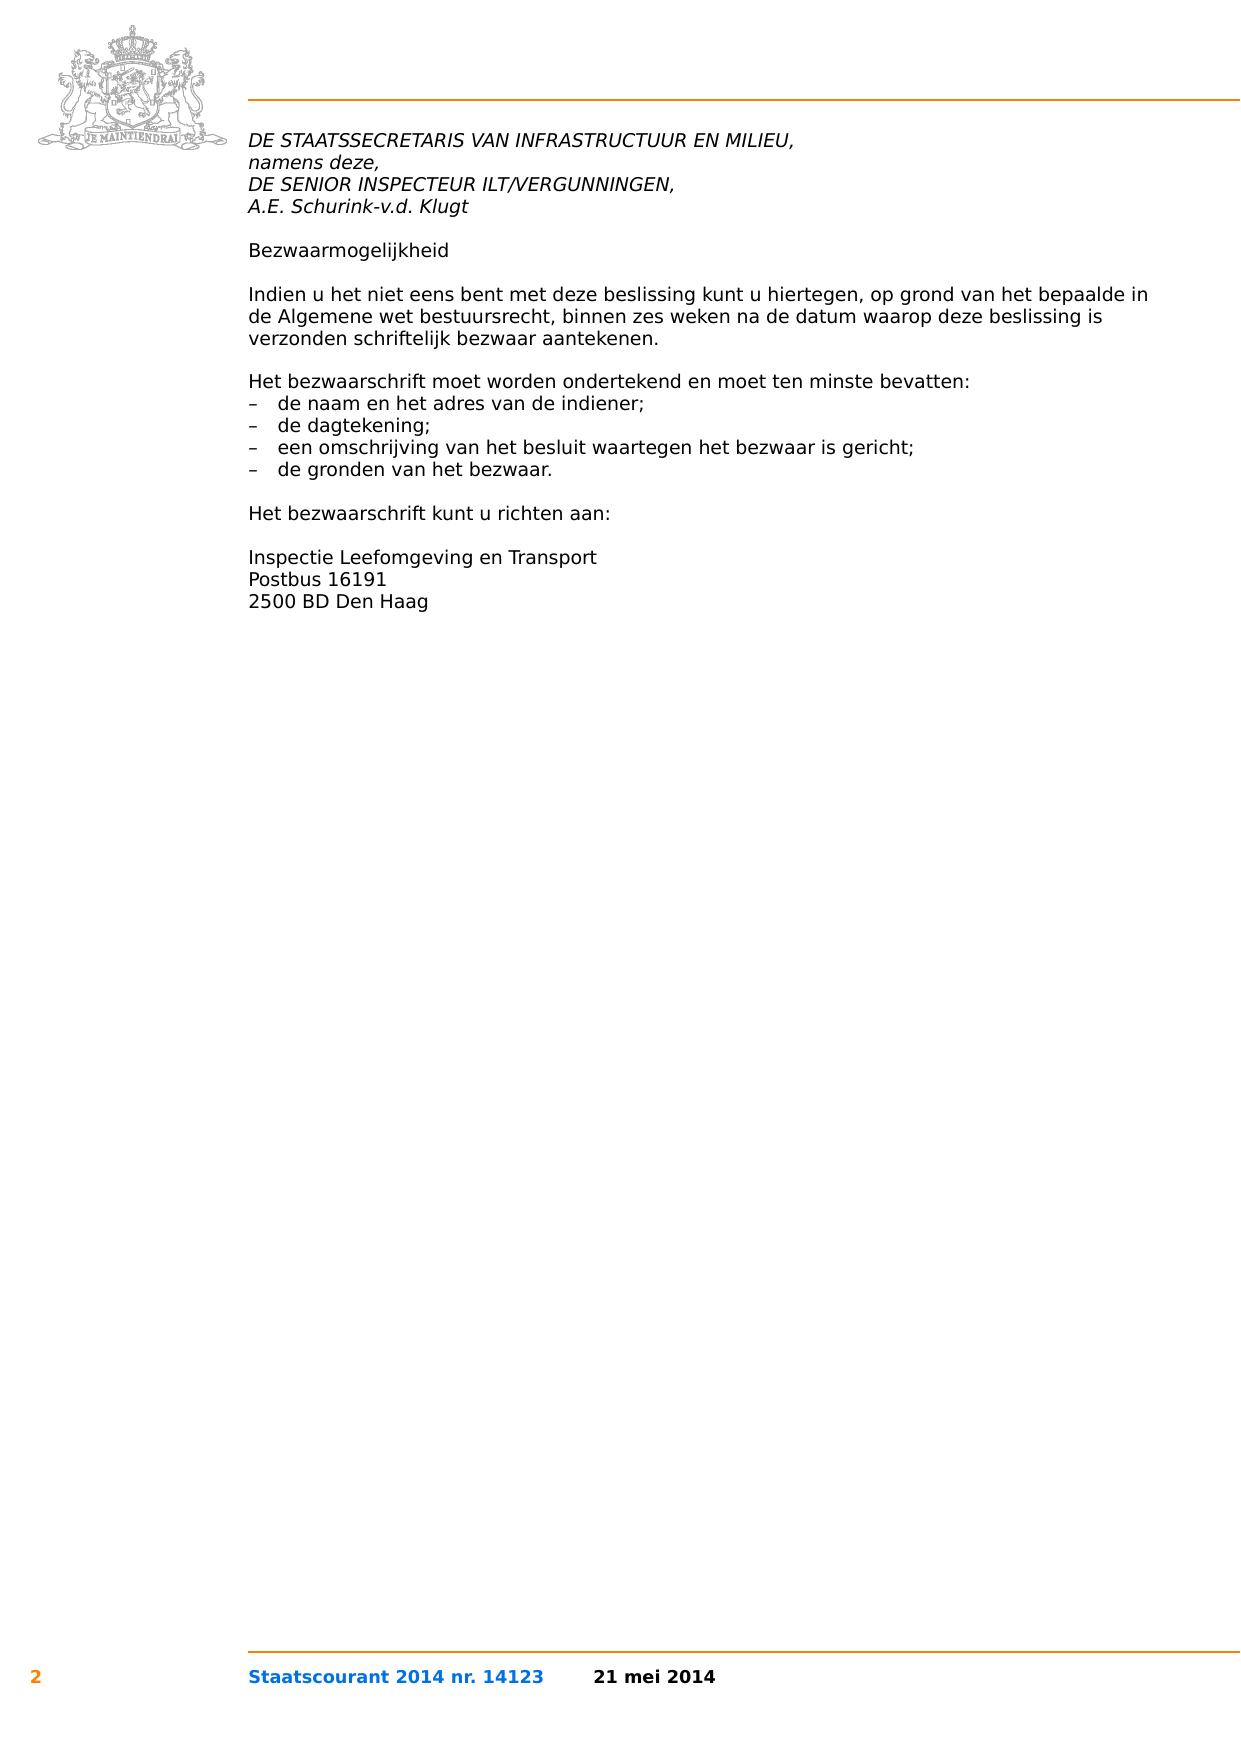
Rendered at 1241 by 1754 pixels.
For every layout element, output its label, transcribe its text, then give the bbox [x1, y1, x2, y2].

text 2500 BD Den Haag [248, 591, 1163, 613]
text Indien u het niet eens bent met deze beslissing kunt u hiertegen, op grond van het bepaalde in de Algemene wet bestuursrecht, binnen zes weken na de datum waarop deze beslissing is verzonden schriftelijk bezwaar aantekenen. [248, 283, 1163, 349]
text DE STAATSSECRETARIS VAN INFRASTRUCTUUR EN MILIEU, namens deze, DE SENIOR INSPECTEUR ILT/VERGUNNINGEN, A.E. Schurink-v.d. Klugt [248, 130, 1163, 218]
text Postbus 16191 [248, 569, 1163, 591]
text – een omschrijving van het besluit waartegen het bezwaar is gericht; [248, 437, 1163, 459]
text Het bezwaarschrift kunt u richten aan: [248, 503, 1163, 525]
text Inspectie Leefomgeving en Transport [248, 547, 1163, 569]
text Bezwaarmogelijkheid [248, 240, 1163, 262]
picture [38, 25, 227, 150]
text – de naam en het adres van de indiener; [248, 393, 1163, 415]
text – de gronden van het bezwaar. [248, 459, 1163, 481]
text – de dagtekening; [248, 415, 1163, 437]
text Het bezwaarschrift moet worden ondertekend en moet ten minste bevatten: [248, 371, 1163, 393]
